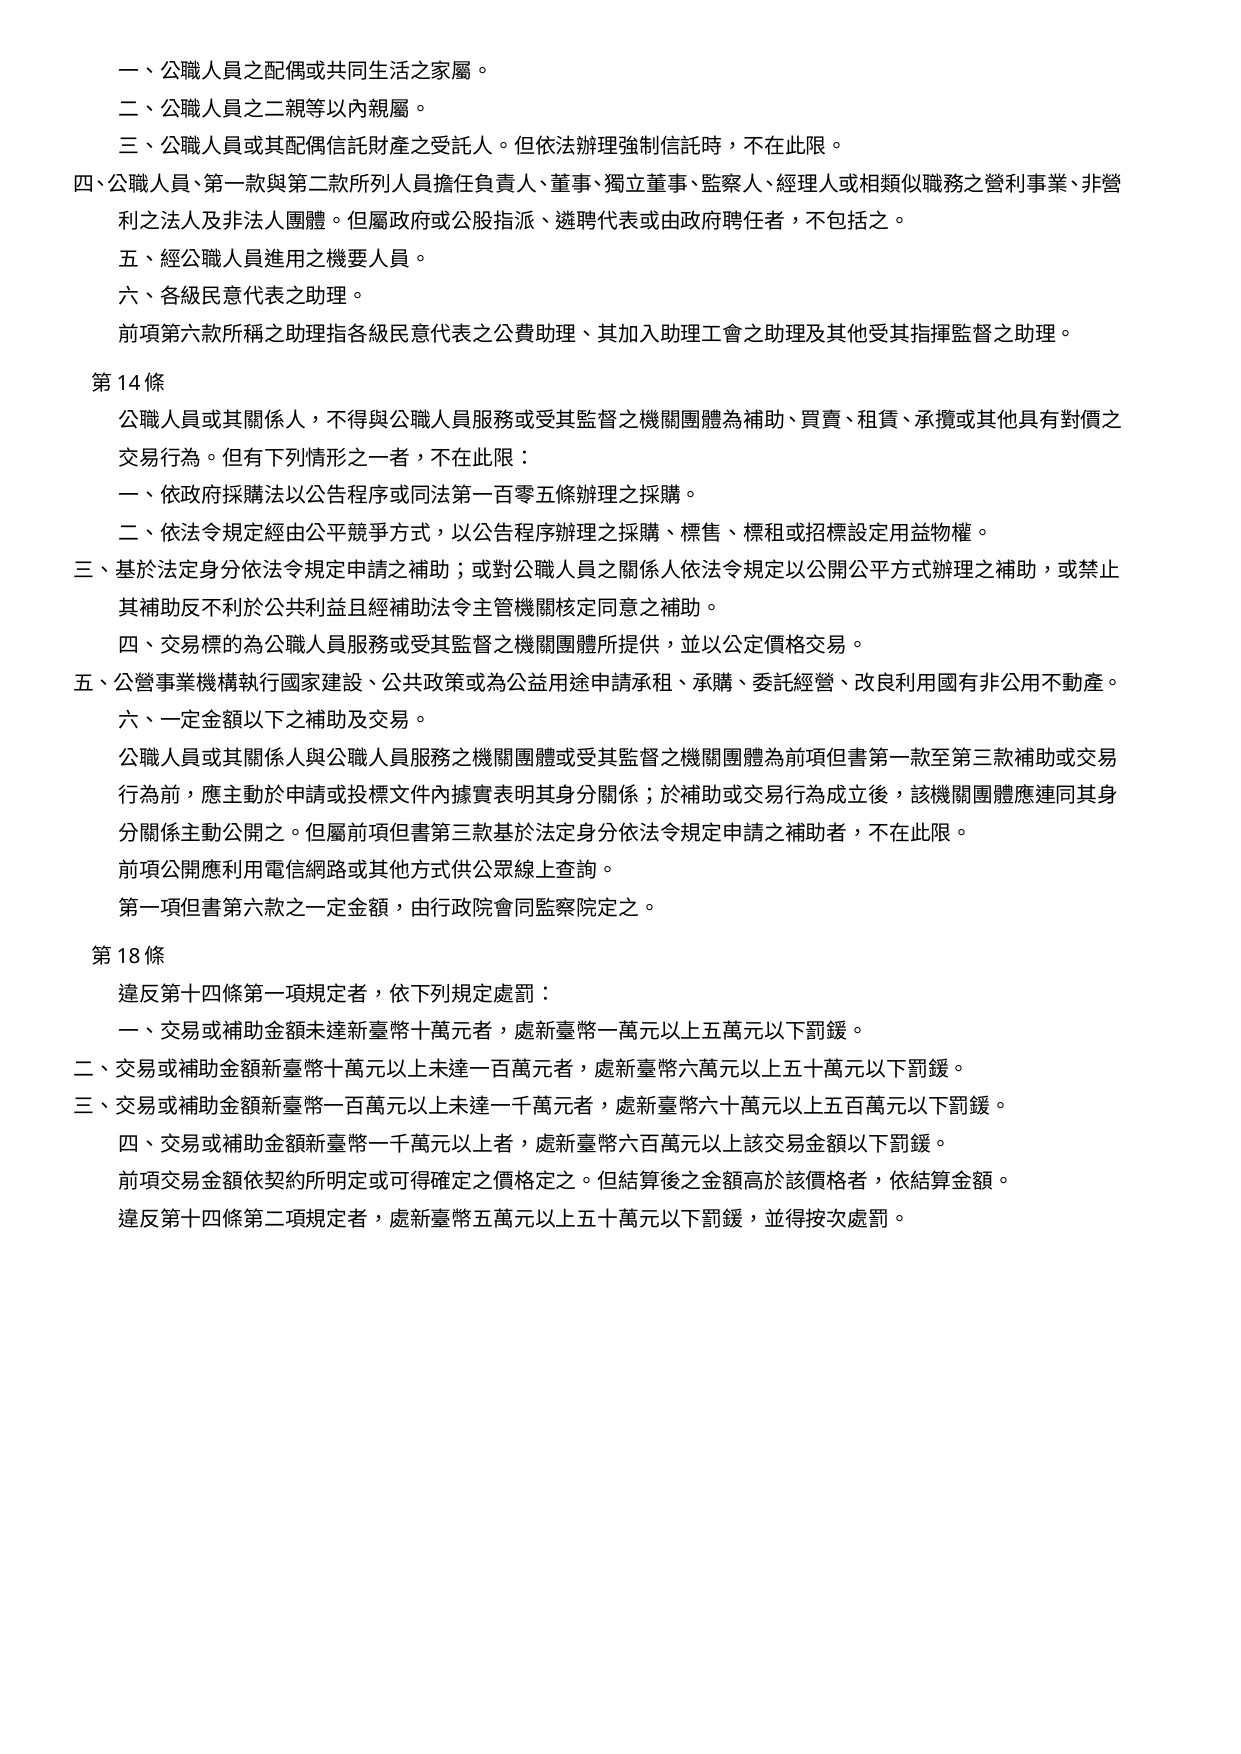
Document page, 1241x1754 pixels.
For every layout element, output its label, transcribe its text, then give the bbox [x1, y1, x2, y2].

text 二、依法令規定經由公平競爭方式，以公告程序辦理之採購、標售、標租或招標設定用益物權。 [118, 512, 1122, 550]
text 四、交易標的為公職人員服務或受其監督之機關團體所提供，並以公定價格交易。 [118, 625, 1122, 662]
text 一、公職人員之配偶或共同生活之家屬。 [118, 51, 1122, 88]
text 三、基於法定身分依法令規定申請之補助；或對公職人員之關係人依法令規定以公開公平方式辦理之補助，或禁止其補助反不利於公共利益且經補助法令主管機關核定同意之補助。 [74, 550, 1122, 625]
text 前項交易金額依契約所明定或可得確定之價格定之。但結算後之金額高於該價格者，依結算金額。 [118, 1161, 1122, 1198]
text 三、交易或補助金額新臺幣一百萬元以上未達一千萬元者，處新臺幣六十萬元以上五百萬元以下罰鍰。 [74, 1086, 1122, 1123]
text 五、公營事業機構執行國家建設、公共政策或為公益用途申請承租、承購、委託經營、改良利用國有非公用不動產。 [74, 662, 1122, 700]
text 前項公開應利用電信網路或其他方式供公眾線上查詢。 [118, 850, 1122, 887]
text 公職人員或其關係人，不得與公職人員服務或受其監督之機關團體為補助、買賣、租賃、承攬或其他具有對價之交易行為。但有下列情形之一者，不在此限： [118, 400, 1122, 475]
text 一、交易或補助金額未達新臺幣十萬元者，處新臺幣一萬元以上五萬元以下罰鍰。 [118, 1011, 1122, 1048]
text 二、公職人員之二親等以內親屬。 [118, 88, 1122, 126]
text 前項第六款所稱之助理指各級民意代表之公費助理、其加入助理工會之助理及其他受其指揮監督之助理。 [118, 313, 1122, 351]
text 公職人員或其關係人與公職人員服務之機關團體或受其監督之機關團體為前項但書第一款至第三款補助或交易行為前，應主動於申請或投標文件內據實表明其身分關係；於補助或交易行為成立後，該機關團體應連同其身分關係主動公開之。但屬前項但書第三款基於法定身分依法令規定申請之補助者，不在此限。 [118, 737, 1122, 850]
text 違反第十四條第一項規定者，依下列規定處罰： [118, 973, 1122, 1011]
text 四、交易或補助金額新臺幣一千萬元以上者，處新臺幣六百萬元以上該交易金額以下罰鍰。 [118, 1123, 1122, 1161]
text 三、公職人員或其配偶信託財產之受託人。但依法辦理強制信託時，不在此限。 [118, 126, 1122, 163]
text 第一項但書第六款之一定金額，由行政院會同監察院定之。 [118, 887, 1122, 925]
text 六、各級民意代表之助理。 [118, 276, 1122, 313]
text 一、依政府採購法以公告程序或同法第一百零五條辦理之採購。 [118, 475, 1122, 512]
text 違反第十四條第二項規定者，處新臺幣五萬元以上五十萬元以下罰鍰，並得按次處罰。 [118, 1198, 1122, 1236]
text 六、一定金額以下之補助及交易。 [118, 700, 1122, 737]
text 第14條 [53, 362, 1216, 400]
text 五、經公職人員進用之機要人員。 [118, 238, 1122, 276]
text 第18條 [53, 936, 1216, 973]
text 四、公職人員、第一款與第二款所列人員擔任負責人、董事、獨立董事、監察人、經理人或相類似職務之營利事業、非營利之法人及非法人團體。但屬政府或公股指派、遴聘代表或由政府聘任者，不包括之。 [74, 163, 1122, 238]
text 二、交易或補助金額新臺幣十萬元以上未達一百萬元者，處新臺幣六萬元以上五十萬元以下罰鍰。 [74, 1048, 1122, 1086]
